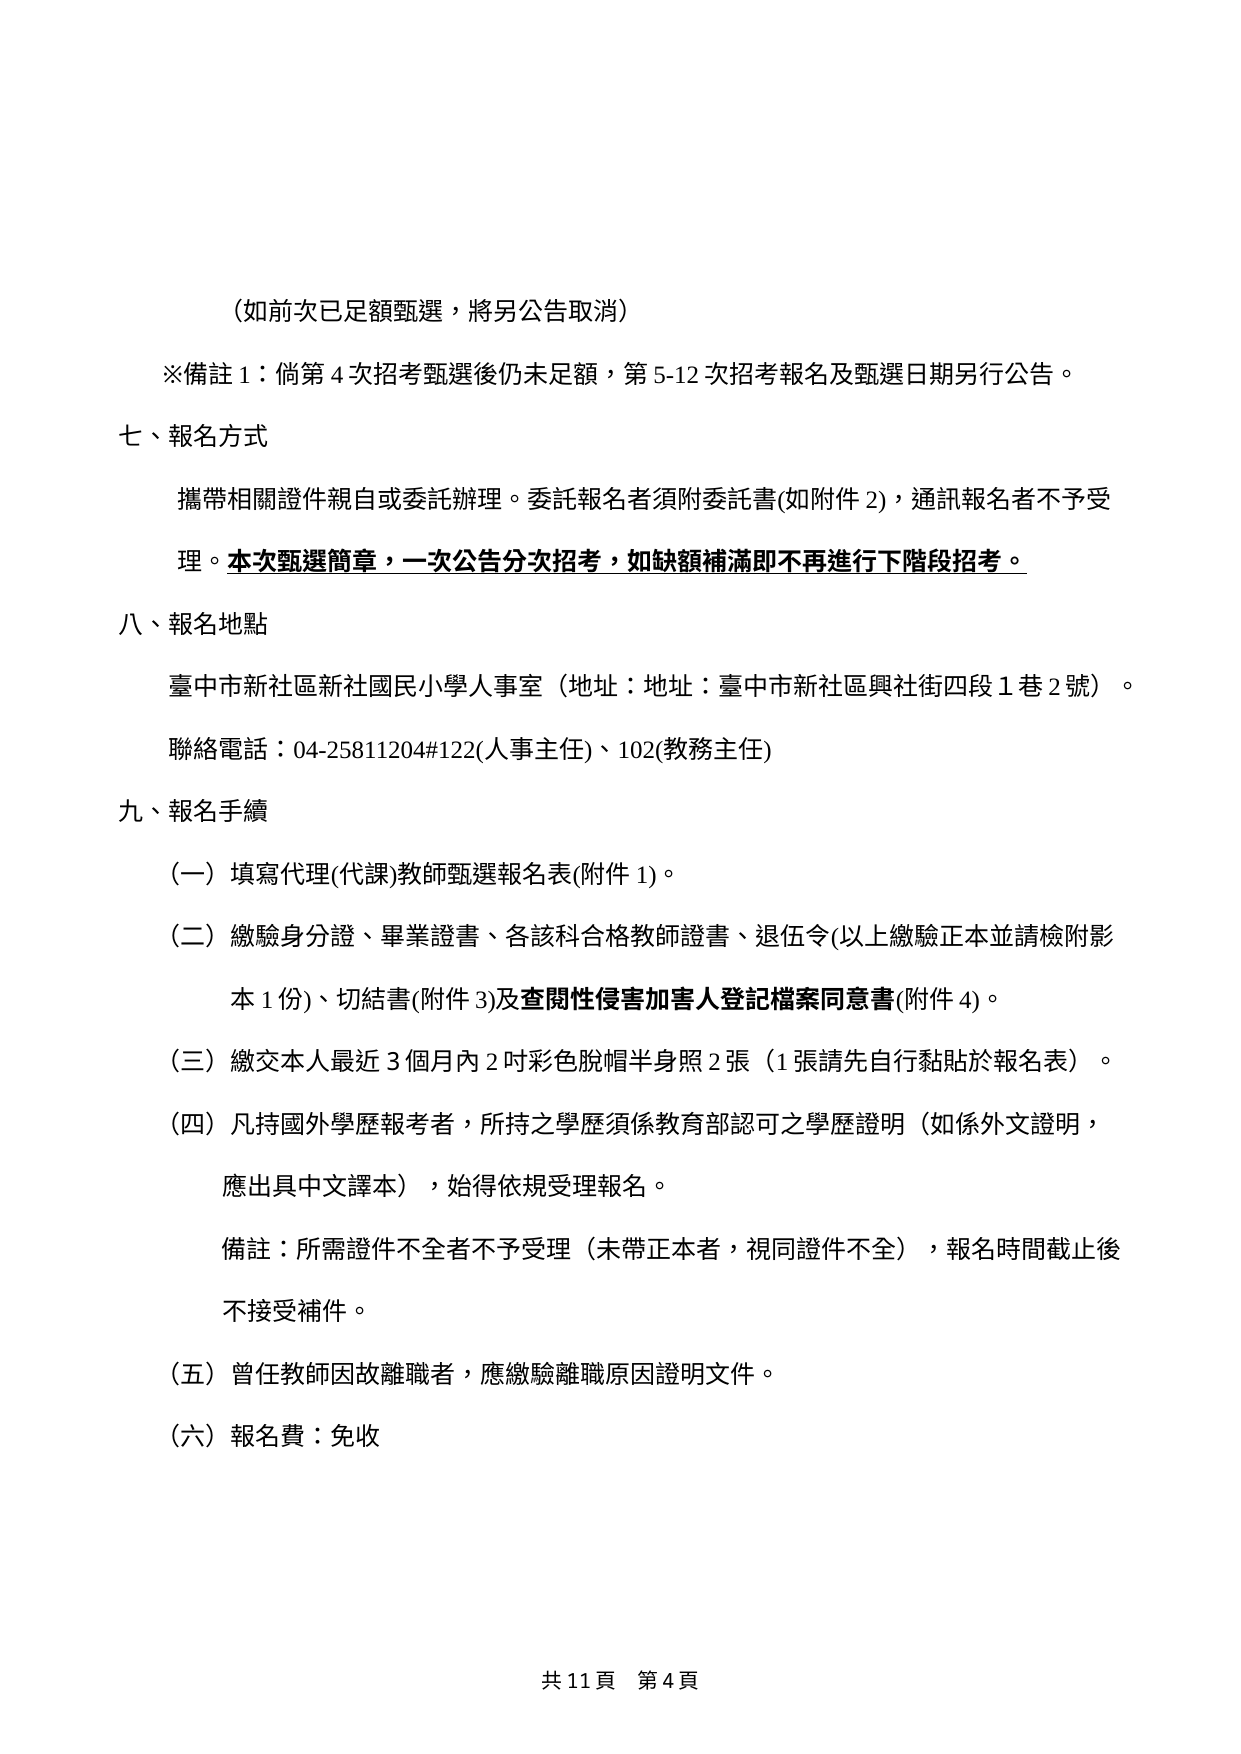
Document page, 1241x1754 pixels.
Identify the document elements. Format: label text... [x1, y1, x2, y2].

text （五）曾任教師因故離職者，應繳驗離職原因證明文件。 [156, 1331, 1122, 1393]
text （二）繳驗身分證、畢業證書、各該科合格教師證書、退伍令(以上繳驗正本並請檢附影本1份)、切結書(附件3)及查閱性侵害加害人登記檔案同意書(附件4)。 [156, 893, 1122, 1018]
text ※備註1：倘第4次招考甄選後仍未足額，第5-12次招考報名及甄選日期另行公告。 [162, 331, 1122, 393]
text 備註：所需證件不全者不予受理（未帶正本者，視同證件不全），報名時間截止後不接受補件。 [222, 1206, 1122, 1331]
text 九、報名手續 [118, 768, 1122, 831]
text （一）填寫代理(代課)教師甄選報名表(附件1)。 [118, 831, 1122, 893]
text 聯絡電話：04-25811204#122(人事主任)、102(教務主任) [168, 706, 1122, 768]
text （六）報名費：免收 [156, 1393, 1122, 1456]
text 七、報名方式 [118, 393, 1122, 456]
text 八、報名地點 臺中市新社區新社國民小學人事室（地址：地址：臺中市新社區興社街四段１巷2號）。 [118, 581, 1122, 706]
text （四）凡持國外學歷報考者，所持之學歷須係教育部認可之學歷證明（如係外文證明，應出具中文譯本），始得依規受理報名。 [156, 1081, 1122, 1206]
text （三）繳交本人最近3個月內2吋彩色脫帽半身照2張（1張請先自行黏貼於報名表）。 [156, 1018, 1122, 1081]
text 攜帶相關證件親自或委託辦理。委託報名者須附委託書(如附件2)，通訊報名者不予受理。本次甄選簡章，一次公告分次招考，如缺額補滿即不再進行下階段招考。 [177, 456, 1122, 581]
text （如前次已足額甄選，將另公告取消） [168, 268, 1122, 331]
